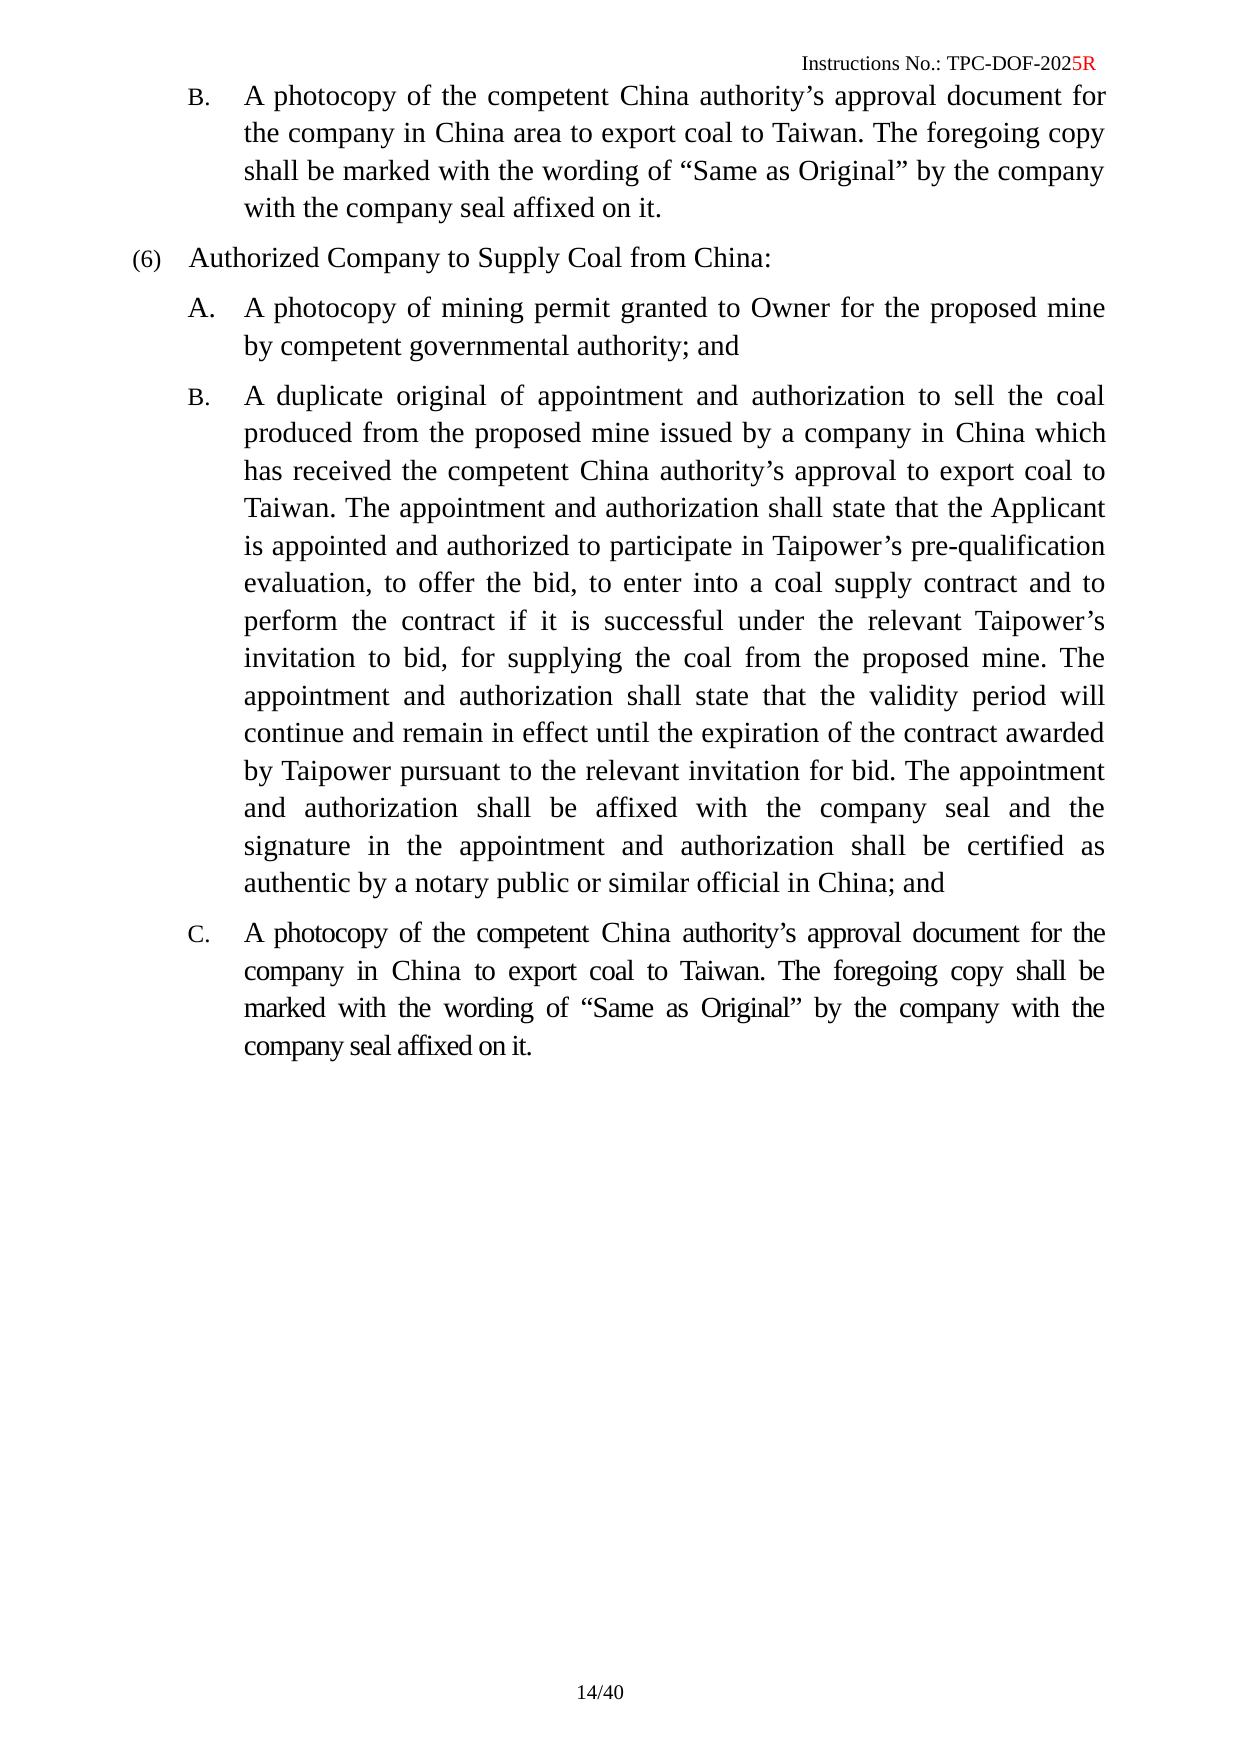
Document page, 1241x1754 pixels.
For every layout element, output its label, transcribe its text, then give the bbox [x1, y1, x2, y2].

list A photocopy of the competent China authority’s approval document for the company in China to export coal to Taiwan. The foregoing copy shall be marked with the wording of “Same as Original” by the company with the company seal affixed on it. [187, 912, 1106, 1062]
list A photocopy of the competent China authority’s approval document for the company in China area to export coal to Taiwan. The foregoing copy shall be marked with the wording of “Same as Original” by the company with the company seal affixed on it. [187, 75, 1106, 225]
list A photocopy of mining permit granted to Owner for the proposed mine by competent governmental authority; and [187, 287, 1106, 362]
list A duplicate original of appointment and authorization to sell the coal produced from the proposed mine issued by a company in China which has received the competent China authority’s approval to export coal to Taiwan. The appointment and authorization shall state that the Applicant is appointed and authorized to participate in Taipower’s pre-qualification evaluation, to offer the bid, to enter into a coal supply contract and to perform the contract if it is successful under the relevant Taipower’s invitation to bid, for supplying the coal from the proposed mine. The appointment and authorization shall state that the validity period will continue and remain in effect until the expiration of the contract awarded by Taipower pursuant to the relevant invitation for bid. The appointment and authorization shall be affixed with the company seal and the signature in the appointment and authorization shall be certified as authentic by a notary public or similar official in China; and [187, 375, 1106, 900]
list Authorized Company to Supply Coal from China: [132, 237, 1106, 275]
